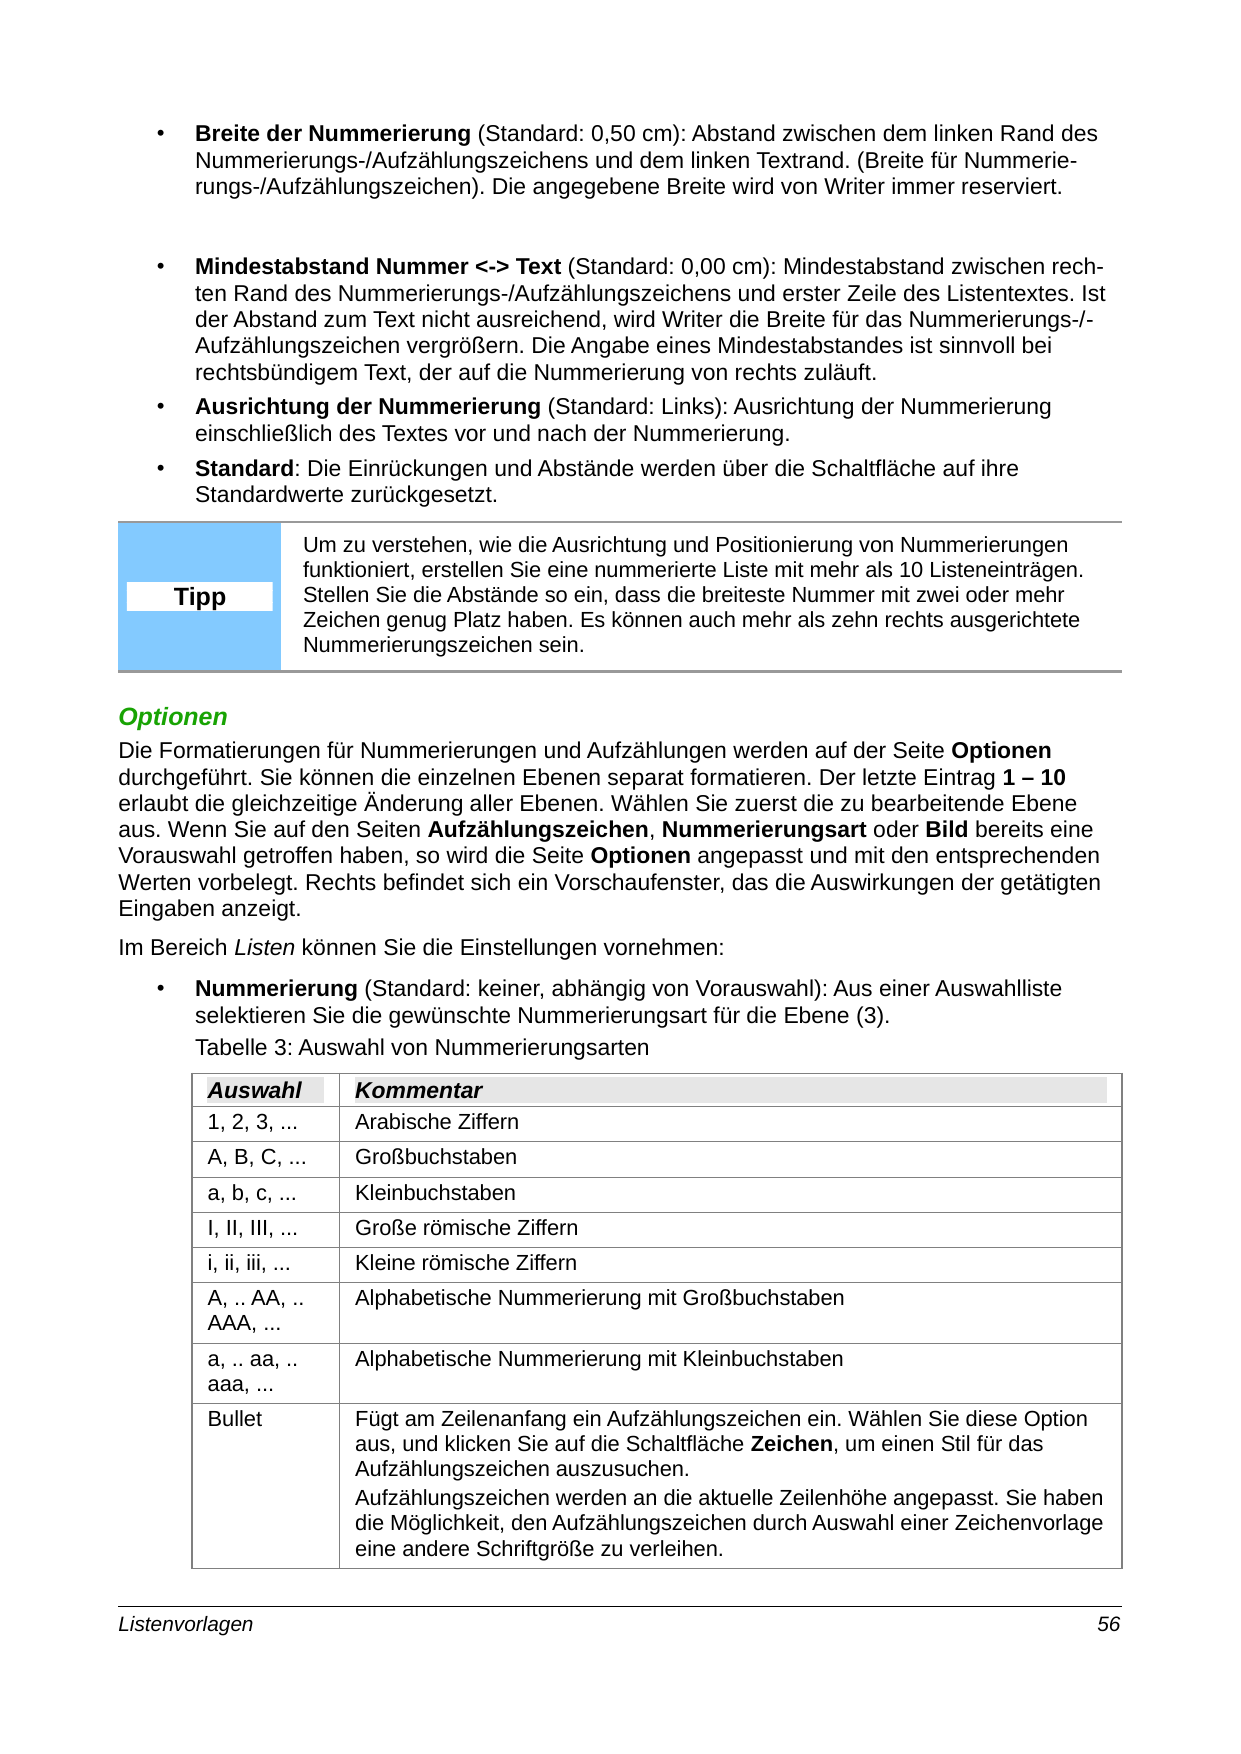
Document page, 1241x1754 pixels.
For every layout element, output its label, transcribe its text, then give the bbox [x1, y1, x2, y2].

picture [207, 1405, 325, 1431]
picture [354, 1179, 1107, 1205]
table_cell a, b, c, ... [193, 1178, 339, 1212]
list Nummerierung (Standard: keiner, abhängig von Vorauswahl): Aus einer Auswahlliste selektieren Sie die gewünschte Nummerierungsart für die Ebene (Tabelle 3). [156, 973, 1122, 1028]
picture [118, 211, 1122, 239]
table_cell Große römische Ziffern [340, 1213, 1121, 1247]
picture [354, 1249, 1107, 1276]
picture [354, 1109, 1107, 1135]
table_cell Kleinbuchstaben [340, 1178, 1121, 1212]
table_cell Alphabetische Nummerierung mit Großbuchstaben [340, 1283, 1121, 1342]
table_header Um zu verstehen, wie die Ausrichtung und Positionierung von Nummerierungen funktioniert, erstellen Sie eine nummerierte Liste mit mehr als 10 Listeneinträgen. Stellen Sie die Abstände so ein, dass die breiteste Nummer mit zwei oder mehr Zeichen genug Platz haben. Es können auch mehr als zehn rechts ausgerichtete Nummerierungszeichen sein. [281, 523, 1122, 670]
picture [354, 1405, 1107, 1561]
subtitle Optionen [118, 702, 1122, 731]
table_cell Bullet [193, 1404, 339, 1568]
picture [207, 1144, 325, 1170]
picture [354, 1345, 1107, 1371]
table_cell Arabische Ziffern [340, 1107, 1121, 1141]
picture [207, 1249, 325, 1276]
table_cell Alphabetische Nummerierung mit Kleinbuchstaben [340, 1344, 1121, 1403]
list Breite der Nummerierung (Standard: 0,50 cm): Abstand zwischen dem linken Rand des Nummerierungs-/Aufzählungszeichens und dem linken Textrand. (Breite für Nummerie­rungs-/Aufzählungszeichen). Die angegebene Breite wird von Writer immer reserviert. [156, 118, 1122, 199]
table_cell I, II, III, ... [193, 1213, 339, 1247]
text Im Bereich Listen können Sie die Einstellungen vornehmen: [118, 934, 1122, 960]
picture [207, 1109, 325, 1135]
picture [126, 582, 273, 611]
table_header Auswahl [193, 1074, 339, 1106]
table_cell a, .. aa, .. aaa, ... [193, 1344, 339, 1403]
picture [354, 1144, 1107, 1170]
table_cell i, ii, iii, ... [193, 1248, 339, 1282]
table_cell Großbuchstaben [340, 1142, 1121, 1177]
table_cell Kleine römische Ziffern [340, 1248, 1121, 1282]
text Die Formatierungen für Nummerierungen und Aufzählungen werden auf der Seite Optionen durchgeführt. Sie können die einzelnen Ebenen separat formatieren. Der letzte Eintrag 1 – 10 erlaubt die gleichzeitige Änderung aller Ebenen. Wählen Sie zuerst die zu bearbeitende Ebene aus. Wenn Sie auf den Seiten Aufzählungszeichen, Nummerierungsart oder Bild bereits eine Vorauswahl getroffen haben, so wird die Seite Optionen angepasst und mit den entsprechenden Werten vorbelegt. Rechts befindet sich ein Vorschaufenster, das die Auswirkungen der getätigten Eingaben anzeigt. [118, 737, 1122, 922]
table_cell 1, 2, 3, ... [193, 1107, 339, 1141]
list Ausrichtung der Nummerierung (Standard: Links): Ausrichtung der Nummerierung einschließlich des Textes vor und nach der Nummerierung. [156, 391, 1122, 446]
list Standard: Die Einrückungen und Abstände werden über die Schaltfläche auf ihre Standardwerte zurückgesetzt. [156, 453, 1122, 508]
picture [354, 1285, 1107, 1311]
table_header Tipp [118, 523, 281, 670]
picture [354, 1214, 1107, 1240]
list Mindestabstand Nummer <-> Text (Standard: 0,00 cm): Mindestabstand zwischen rech­ten Rand des Nummerierungs-/Aufzählungszeichens und erster Zeile des Listentextes. Ist der Abstand zum Text nicht ausreichend, wird Writer die Breite für das Nummerierungs-/­Aufzählungszeichen vergrößern. Die Angabe eines Mindestabstandes ist sinnvoll bei rechtsbündigem Text, der auf die Nummerierung von rechts zuläuft. [156, 251, 1122, 385]
table_cell A, B, C, ... [193, 1142, 339, 1177]
picture [118, 1611, 1122, 1636]
picture [302, 531, 1101, 658]
list Tabelle 3: Auswahl von Nummerierungsarten [156, 1034, 1122, 1061]
table_cell A, .. AA, .. AAA, ... [193, 1283, 339, 1342]
picture [207, 1345, 325, 1396]
picture [207, 1214, 325, 1240]
table_header Kommentar [340, 1074, 1121, 1106]
picture [207, 1285, 325, 1336]
picture [207, 1179, 325, 1205]
table_cell Fügt am Zeilenanfang ein Aufzählungszeichen ein. Wählen Sie diese Option aus, und klicken Sie auf die Schaltfläche Zeichen, um einen Stil für das Aufzählungszeichen auszusuchen. Aufzählungszeichen werden an die aktuelle Zeilenhöhe angepasst. Sie haben die Möglichkeit, den Aufzählungszeichen durch Auswahl einer Zeichenvorlage eine andere Schriftgröße zu verleihen. [340, 1404, 1121, 1568]
